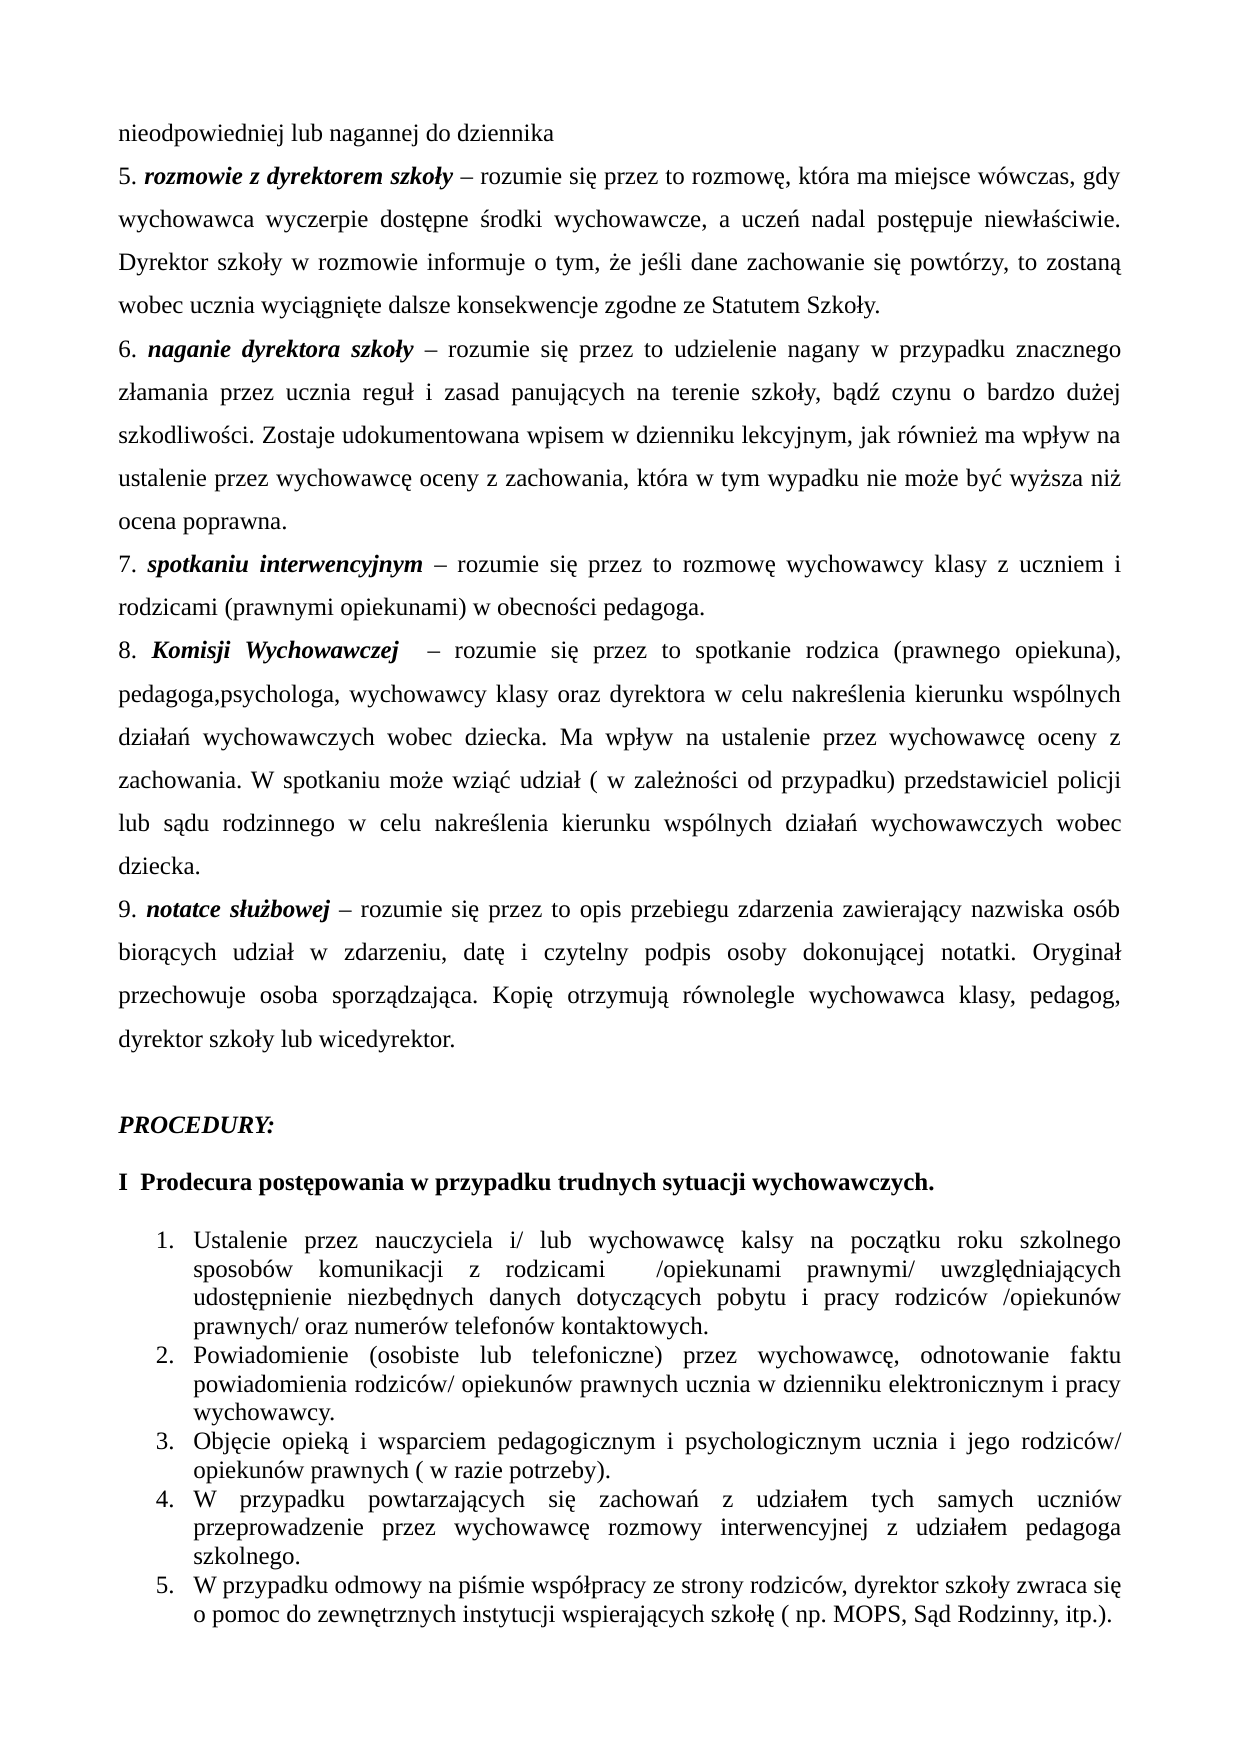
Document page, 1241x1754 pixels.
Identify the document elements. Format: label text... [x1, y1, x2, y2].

text 5. rozmowie z dyrektorem szkoły – rozumie się przez to rozmowę, która ma miejsce wówczas, gdy wychowawca wyczerpie dostępne środki wychowawcze, a uczeń nadal postępuje niewłaściwie. Dyrektor szkoły w rozmowie informuje o tym, że jeśli dane zachowanie się powtórzy, to zostaną wobec ucznia wyciągnięte dalsze konsekwencje zgodne ze Statutem Szkoły. [118, 161, 1122, 319]
text 7. spotkaniu interwencyjnym – rozumie się przez to rozmowę wychowawcy klasy z uczniem i rodzicami (prawnymi opiekunami) w obecności pedagoga. [118, 549, 1122, 621]
text nieodpowiedniej lub nagannej do dziennika [118, 118, 1122, 147]
list Powiadomienie (osobiste lub telefoniczne) przez wychowawcę, odnotowanie faktu powiadomienia rodziców/ opiekunów prawnych ucznia w dzienniku elektronicznym i pracy wychowawcy. [156, 1340, 1122, 1426]
list W przypadku powtarzających się zachowań z udziałem tych samych uczniów przeprowadzenie przez wychowawcę rozmowy interwencyjnej z udziałem pedagoga szkolnego. [156, 1484, 1122, 1570]
list Ustalenie przez nauczyciela i/ lub wychowawcę kalsy na początku roku szkolnego sposobów komunikacji z rodzicami /opiekunami prawnymi/ uwzględniających udostępnienie niezbędnych danych dotyczących pobytu i pracy rodziców /opiekunów prawnych/ oraz numerów telefonów kontaktowych. [156, 1225, 1122, 1340]
text 6. naganie dyrektora szkoły – rozumie się przez to udzielenie nagany w przypadku znacznego złamania przez ucznia reguł i zasad panujących na terenie szkoły, bądź czynu o bardzo dużej szkodliwości. Zostaje udokumentowana wpisem w dzienniku lekcyjnym, jak również ma wpływ na ustalenie przez wychowawcę oceny z zachowania, która w tym wypadku nie może być wyższa niż ocena poprawna. [118, 334, 1122, 535]
list Objęcie opieką i wsparciem pedagogicznym i psychologicznym ucznia i jego rodziców/ opiekunów prawnych ( w razie potrzeby). [156, 1426, 1122, 1484]
list W przypadku odmowy na piśmie współpracy ze strony rodziców, dyrektor szkoły zwraca się o pomoc do zewnętrznych instytucji wspierających szkołę ( np. MOPS, Sąd Rodzinny, itp.). [156, 1570, 1122, 1627]
text PROCEDURY: [118, 1110, 1122, 1139]
text 8. Komisji Wychowawczej – rozumie się przez to spotkanie rodzica (prawnego opiekuna), pedagoga,psychologa, wychowawcy klasy oraz dyrektora w celu nakreślenia kierunku wspólnych działań wychowawczych wobec dziecka. Ma wpływ na ustalenie przez wychowawcę oceny z zachowania. W spotkaniu może wziąć udział ( w zależności od przypadku) przedstawiciel policji lub sądu rodzinnego w celu nakreślenia kierunku wspólnych działań wychowawczych wobec dziecka. [118, 636, 1122, 880]
text 9. notatce służbowej – rozumie się przez to opis przebiegu zdarzenia zawierający nazwiska osób biorących udział w zdarzeniu, datę i czytelny podpis osoby dokonującej notatki. Oryginał przechowuje osoba sporządzająca. Kopię otrzymują równolegle wychowawca klasy, pedagog, dyrektor szkoły lub wicedyrektor. [118, 894, 1122, 1052]
text I Prodecura postępowania w przypadku trudnych sytuacji wychowawczych. [118, 1167, 1122, 1196]
